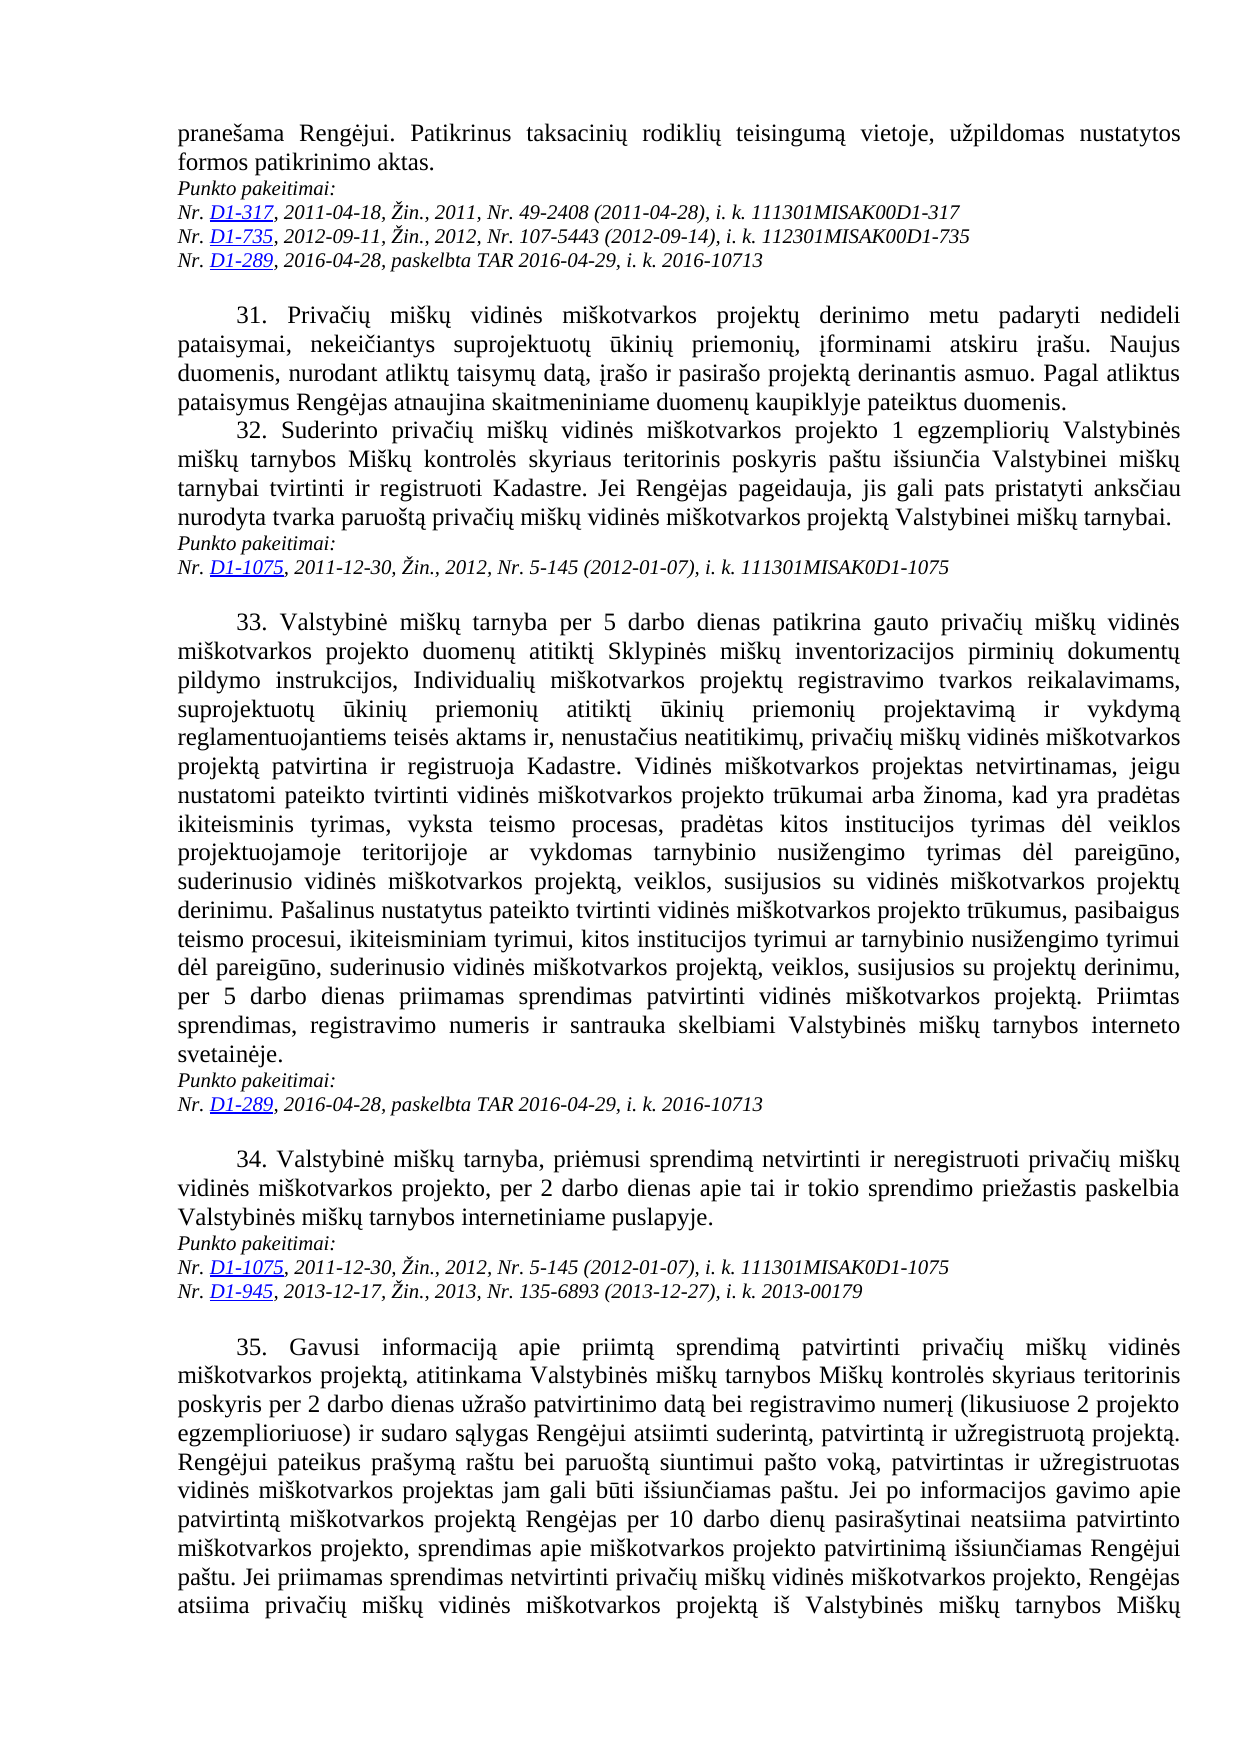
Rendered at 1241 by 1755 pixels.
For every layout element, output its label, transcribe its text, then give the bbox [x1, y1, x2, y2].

text Nr. D1-1075, 2011-12-30, Žin., 2012, Nr. 5-145 (2012-01-07), i. k. 111301MISAK0D1-1075 [177, 555, 1181, 579]
text Nr. D1-945, 2013-12-17, Žin., 2013, Nr. 135-6893 (2013-12-27), i. k. 2013-00179 [177, 1279, 1181, 1303]
text Nr. D1-289, 2016-04-28, paskelbta TAR 2016-04-29, i. k. 2016-10713 [177, 1092, 1181, 1116]
text 32. Suderinto privačių miškų vidinės miškotvarkos projekto 1 egzempliorių Valstybinės miškų tarnybos Miškų kontrolės skyriaus teritorinis poskyris paštu išsiunčia Valstybinei miškų tarnybai tvirtinti ir registruoti Kadastre. Jei Rengėjas pageidauja, jis gali pats pristatyti anksčiau nurodyta tvarka paruoštą privačių miškų vidinės miškotvarkos projektą Valstybinei miškų tarnybai. [177, 416, 1181, 531]
text Nr. D1-289, 2016-04-28, paskelbta TAR 2016-04-29, i. k. 2016-10713 [177, 248, 1181, 272]
text 31. Privačių miškų vidinės miškotvarkos projektų derinimo metu padaryti nedideli pataisymai, nekeičiantys suprojektuotų ūkinių priemonių, įforminami atskiru įrašu. Naujus duomenis, nurodant atliktų taisymų datą, įrašo ir pasirašo projektą derinantis asmuo. Pagal atliktus pataisymus Rengėjas atnaujina skaitmeniniame duomenų kaupiklyje pateiktus duomenis. [177, 301, 1181, 416]
text 33. Valstybinė miškų tarnyba per 5 darbo dienas patikrina gauto privačių miškų vidinės miškotvarkos projekto duomenų atitiktį Sklypinės miškų inventorizacijos pirminių dokumentų pildymo instrukcijos, Individualių miškotvarkos projektų registravimo tvarkos reikalavimams, suprojektuotų ūkinių priemonių atitiktį ūkinių priemonių projektavimą ir vykdymą reglamentuojantiems teisės aktams ir, nenustačius neatitikimų, privačių miškų vidinės miškotvarkos projektą patvirtina ir registruoja Kadastre. Vidinės miškotvarkos projektas netvirtinamas, jeigu nustatomi pateikto tvirtinti vidinės miškotvarkos projekto trūkumai arba žinoma, kad yra pradėtas ikiteisminis tyrimas, vyksta teismo procesas, pradėtas kitos institucijos tyrimas dėl veiklos projektuojamoje teritorijoje ar vykdomas tarnybinio nusižengimo tyrimas dėl pareigūno, suderinusio vidinės miškotvarkos projektą, veiklos, susijusios su vidinės miškotvarkos projektų derinimu. Pašalinus nustatytus pateikto tvirtinti vidinės miškotvarkos projekto trūkumus, pasibaigus teismo procesui, ikiteisminiam tyrimui, kitos institucijos tyrimui ar tarnybinio nusižengimo tyrimui dėl pareigūno, suderinusio vidinės miškotvarkos projektą, veiklos, susijusios su projektų derinimu, per 5 darbo dienas priimamas sprendimas patvirtinti vidinės miškotvarkos projektą. Priimtas sprendimas, registravimo numeris ir santrauka skelbiami Valstybinės miškų tarnybos interneto svetainėje. [177, 607, 1181, 1067]
text Punkto pakeitimai: [177, 1231, 1181, 1255]
text 34. Valstybinė miškų tarnyba, priėmusi sprendimą netvirtinti ir neregistruoti privačių miškų vidinės miškotvarkos projekto, per 2 darbo dienas apie tai ir tokio sprendimo priežastis paskelbia Valstybinės miškų tarnybos internetiniame puslapyje. [177, 1144, 1181, 1231]
text Nr. D1-317, 2011-04-18, Žin., 2011, Nr. 49-2408 (2011-04-28), i. k. 111301MISAK00D1-317 [177, 200, 1181, 224]
text Nr. D1-735, 2012-09-11, Žin., 2012, Nr. 107-5443 (2012-09-14), i. k. 112301MISAK00D1-735 [177, 224, 1181, 248]
text Punkto pakeitimai: [177, 176, 1181, 200]
text Punkto pakeitimai: [177, 1067, 1181, 1092]
text pranešama Rengėjui. Patikrinus taksacinių rodiklių teisingumą vietoje, užpildomas nustatytos formos patikrinimo aktas. [177, 118, 1181, 176]
text Nr. D1-1075, 2011-12-30, Žin., 2012, Nr. 5-145 (2012-01-07), i. k. 111301MISAK0D1-1075 [177, 1255, 1181, 1279]
text 35. Gavusi informaciją apie priimtą sprendimą patvirtinti privačių miškų vidinės miškotvarkos projektą, atitinkama Valstybinės miškų tarnybos Miškų kontrolės skyriaus teritorinis poskyris per 2 darbo dienas užrašo patvirtinimo datą bei registravimo numerį (likusiuose 2 projekto egzemplioriuose) ir sudaro sąlygas Rengėjui atsiimti suderintą, patvirtintą ir užregistruotą projektą. Rengėjui pateikus prašymą raštu bei paruoštą siuntimui pašto voką, patvirtintas ir užregistruotas vidinės miškotvarkos projektas jam gali būti išsiunčiamas paštu. Jei po informacijos gavimo apie patvirtintą miškotvarkos projektą Rengėjas per 10 darbo dienų pasirašytinai neatsiima patvirtinto miškotvarkos projekto, sprendimas apie miškotvarkos projekto patvirtinimą išsiunčiamas Rengėjui paštu. Jei priimamas sprendimas netvirtinti privačių miškų vidinės miškotvarkos projekto, Rengėjas atsiima privačių miškų vidinės miškotvarkos projektą iš Valstybinės miškų tarnybos Miškų [177, 1332, 1181, 1619]
text Punkto pakeitimai: [177, 531, 1181, 555]
